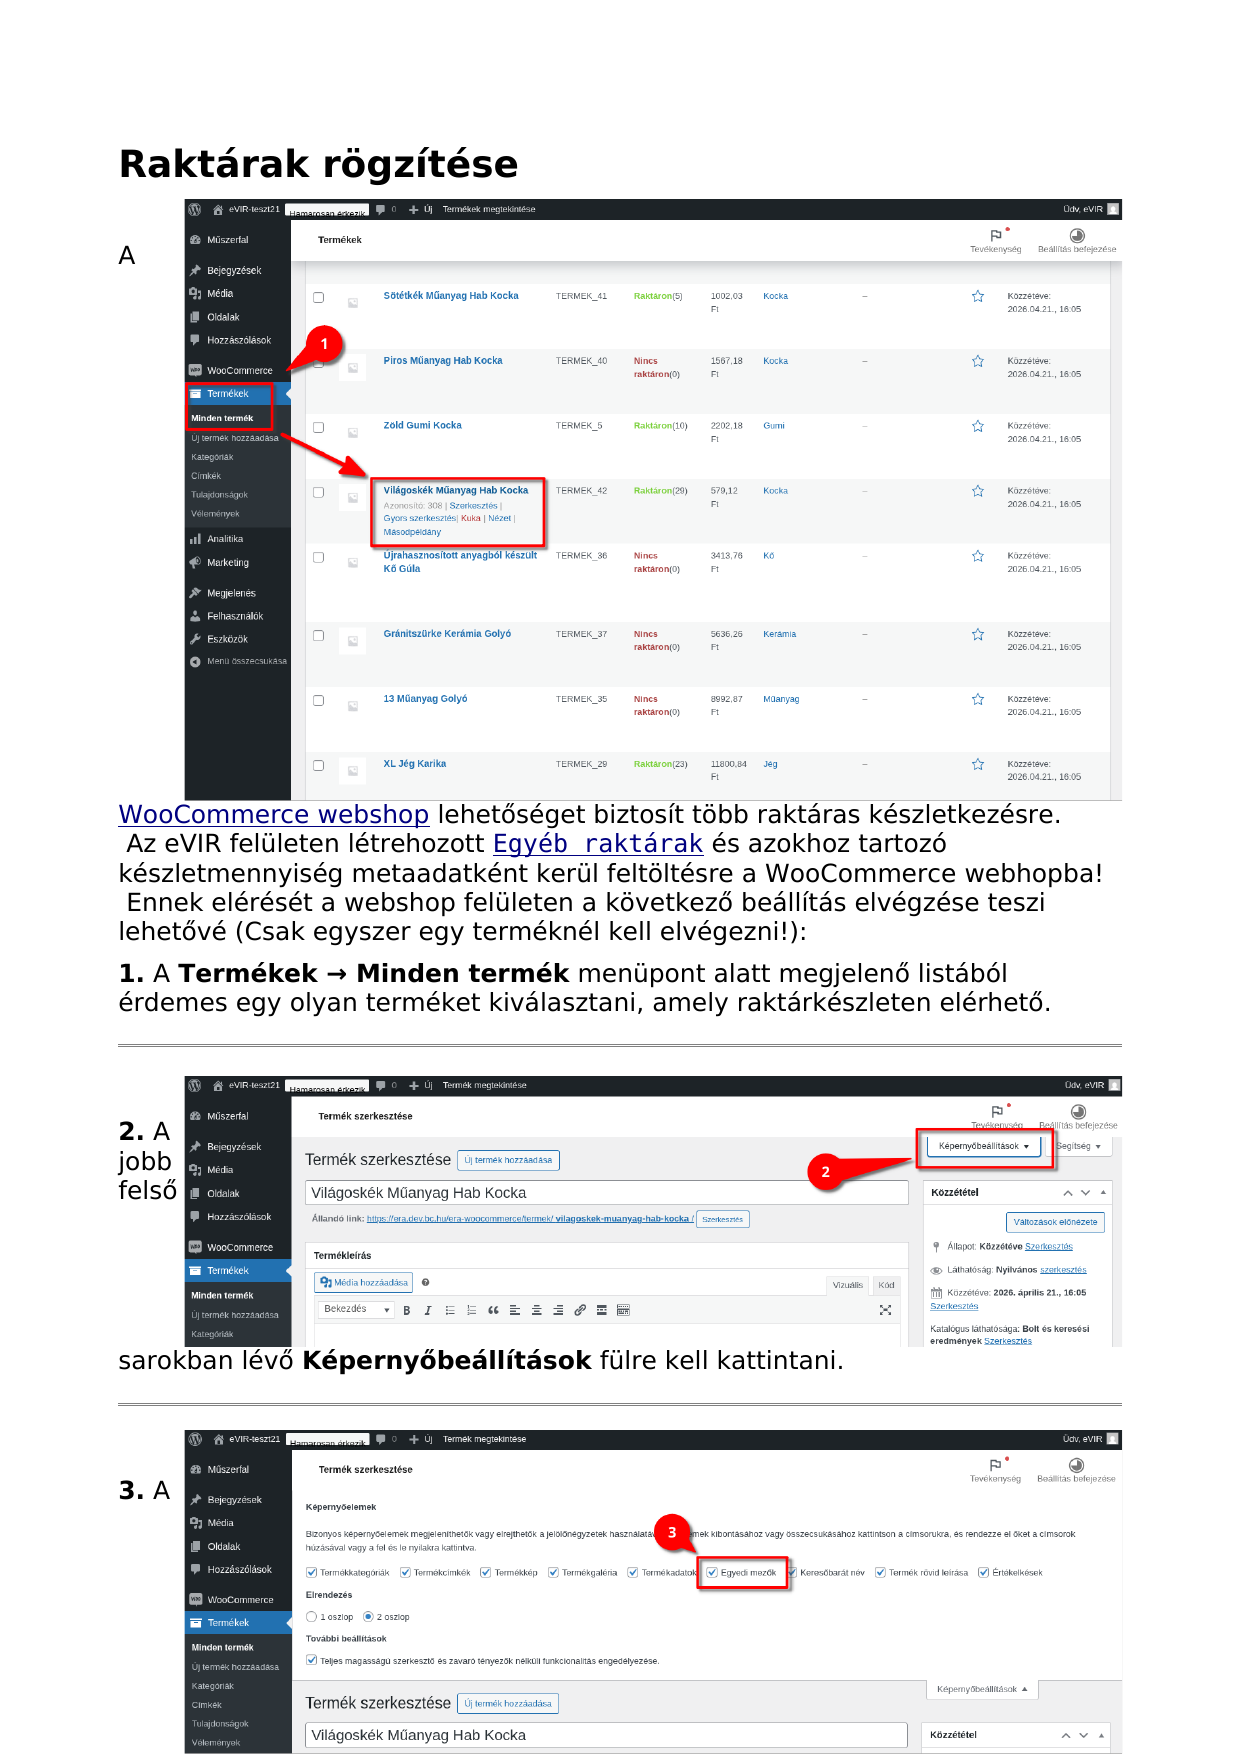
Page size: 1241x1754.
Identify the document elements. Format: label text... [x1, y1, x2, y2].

picture [184, 1430, 1123, 1754]
text A WooCommerce webshop lehetőséget biztosít több raktáras készletkezésre. Az eVIR felületen létrehozott Egyéb raktárak és azokhoz tartozó készletmennyiség metaadatként kerül feltöltésre a WooCommerce webhopba! Ennek elérését a webshop felületen a következő beállítás elvégzése teszi lehetővé (Csak egyszer egy terméknél kell elvégezni!): [118, 241, 1122, 946]
picture [184, 1076, 1123, 1347]
picture [184, 199, 1123, 801]
text 1. A Termékek → Minden termék menüpont alatt megjelenő listából érdemes egy olyan terméket kiválasztani, amely raktárkészleten elérhető. [118, 959, 1122, 1017]
subtitle Raktárak rögzítése [118, 143, 1122, 187]
text 3. A [118, 1476, 184, 1505]
text 2. A jobb felső sarokban lévő Képernyőbeállítások fülre kell kattintani. [118, 1118, 1122, 1376]
